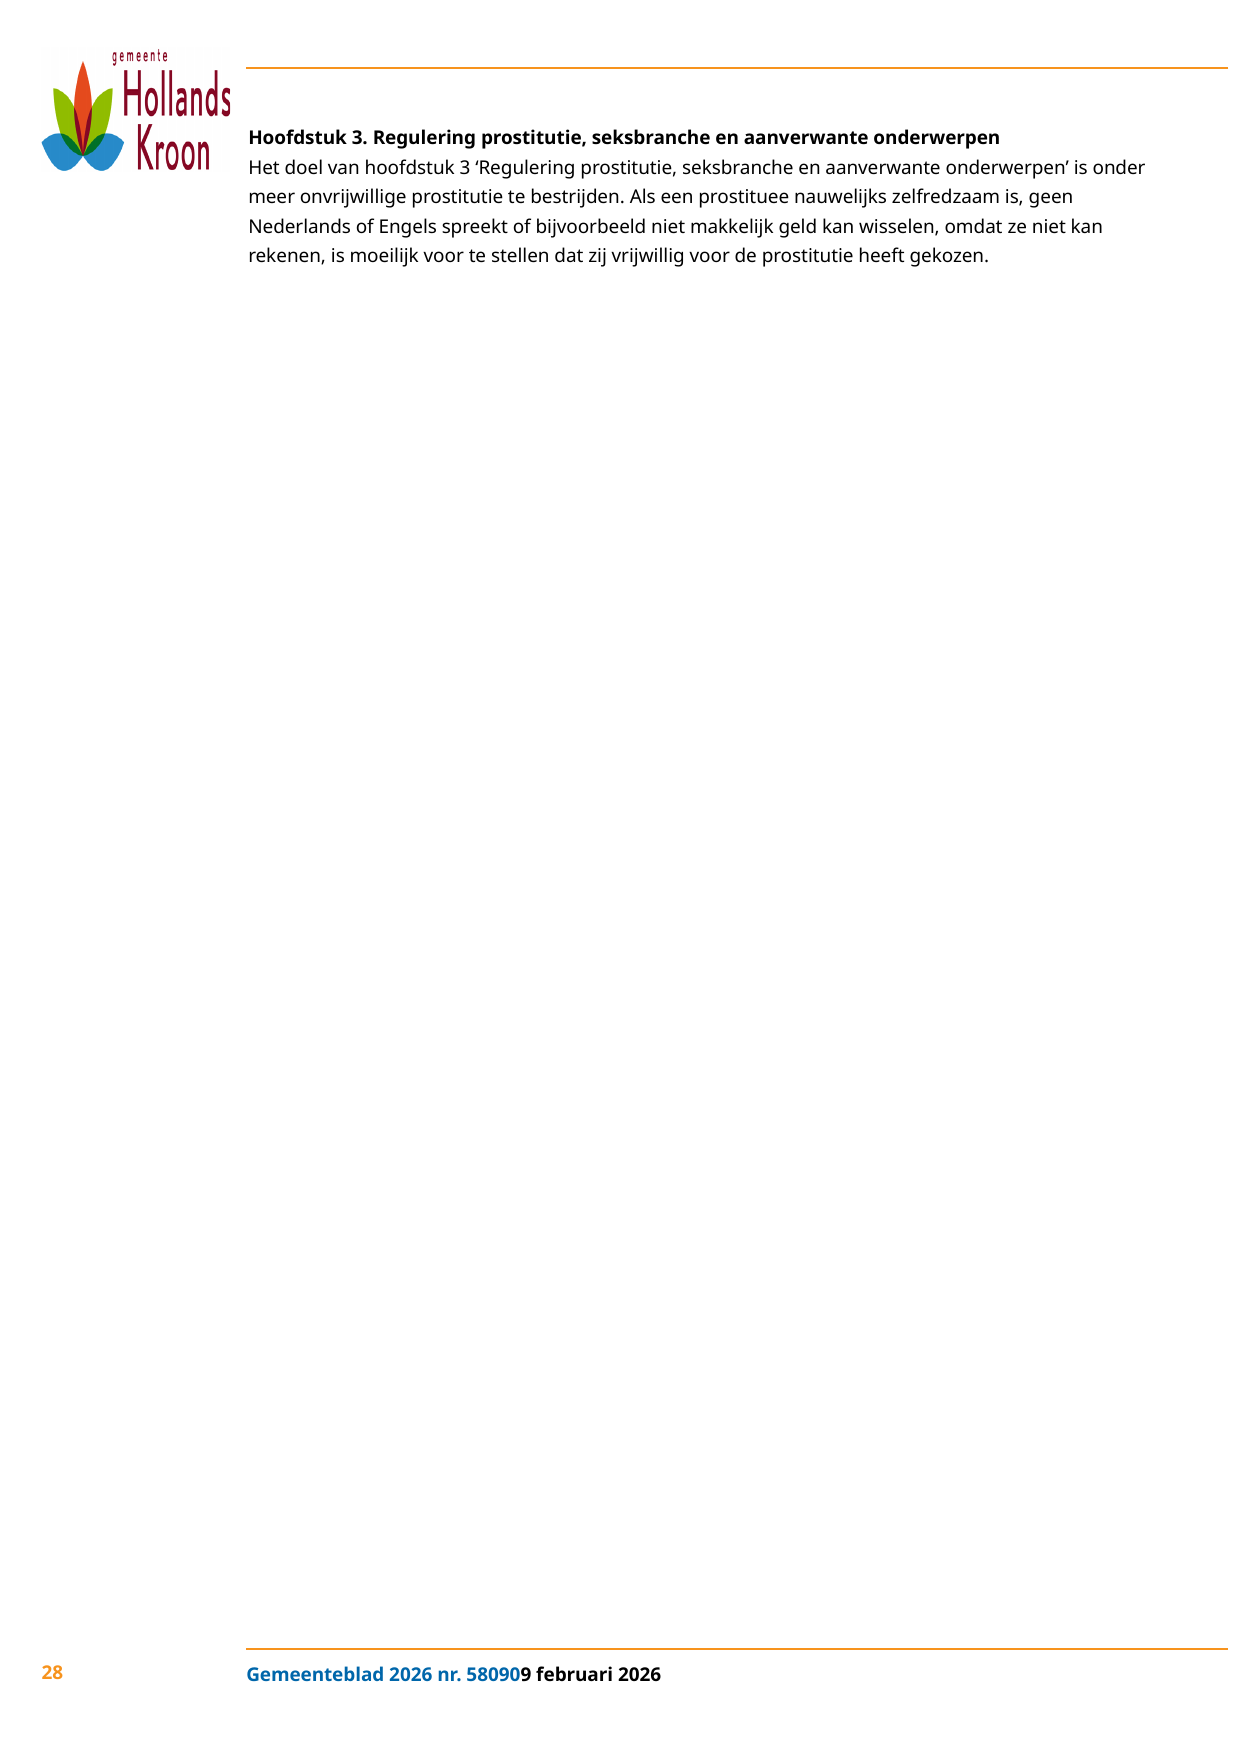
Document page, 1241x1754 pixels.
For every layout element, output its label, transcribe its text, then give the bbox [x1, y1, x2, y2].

text Het doel van hoofdstuk 3 ‘Regulering prostitutie, seksbranche en aanverwante onderwerpen’ is onder meer onvrijwillige prostitutie te bestrijden. Als een prostituee nauwelijks zelfredzaam is, geen Nederlands of Engels spreekt of bijvoorbeeld niet makkelijk geld kan wisselen, omdat ze niet kan rekenen, is moeilijk voor te stellen dat zij vrijwillig voor de prostitutie heeft gekozen. [248, 154, 1152, 268]
text Hoofdstuk 3. Regulering prostitutie, seksbranche en aanverwante onderwerpen [248, 124, 1152, 150]
picture [41, 47, 231, 172]
